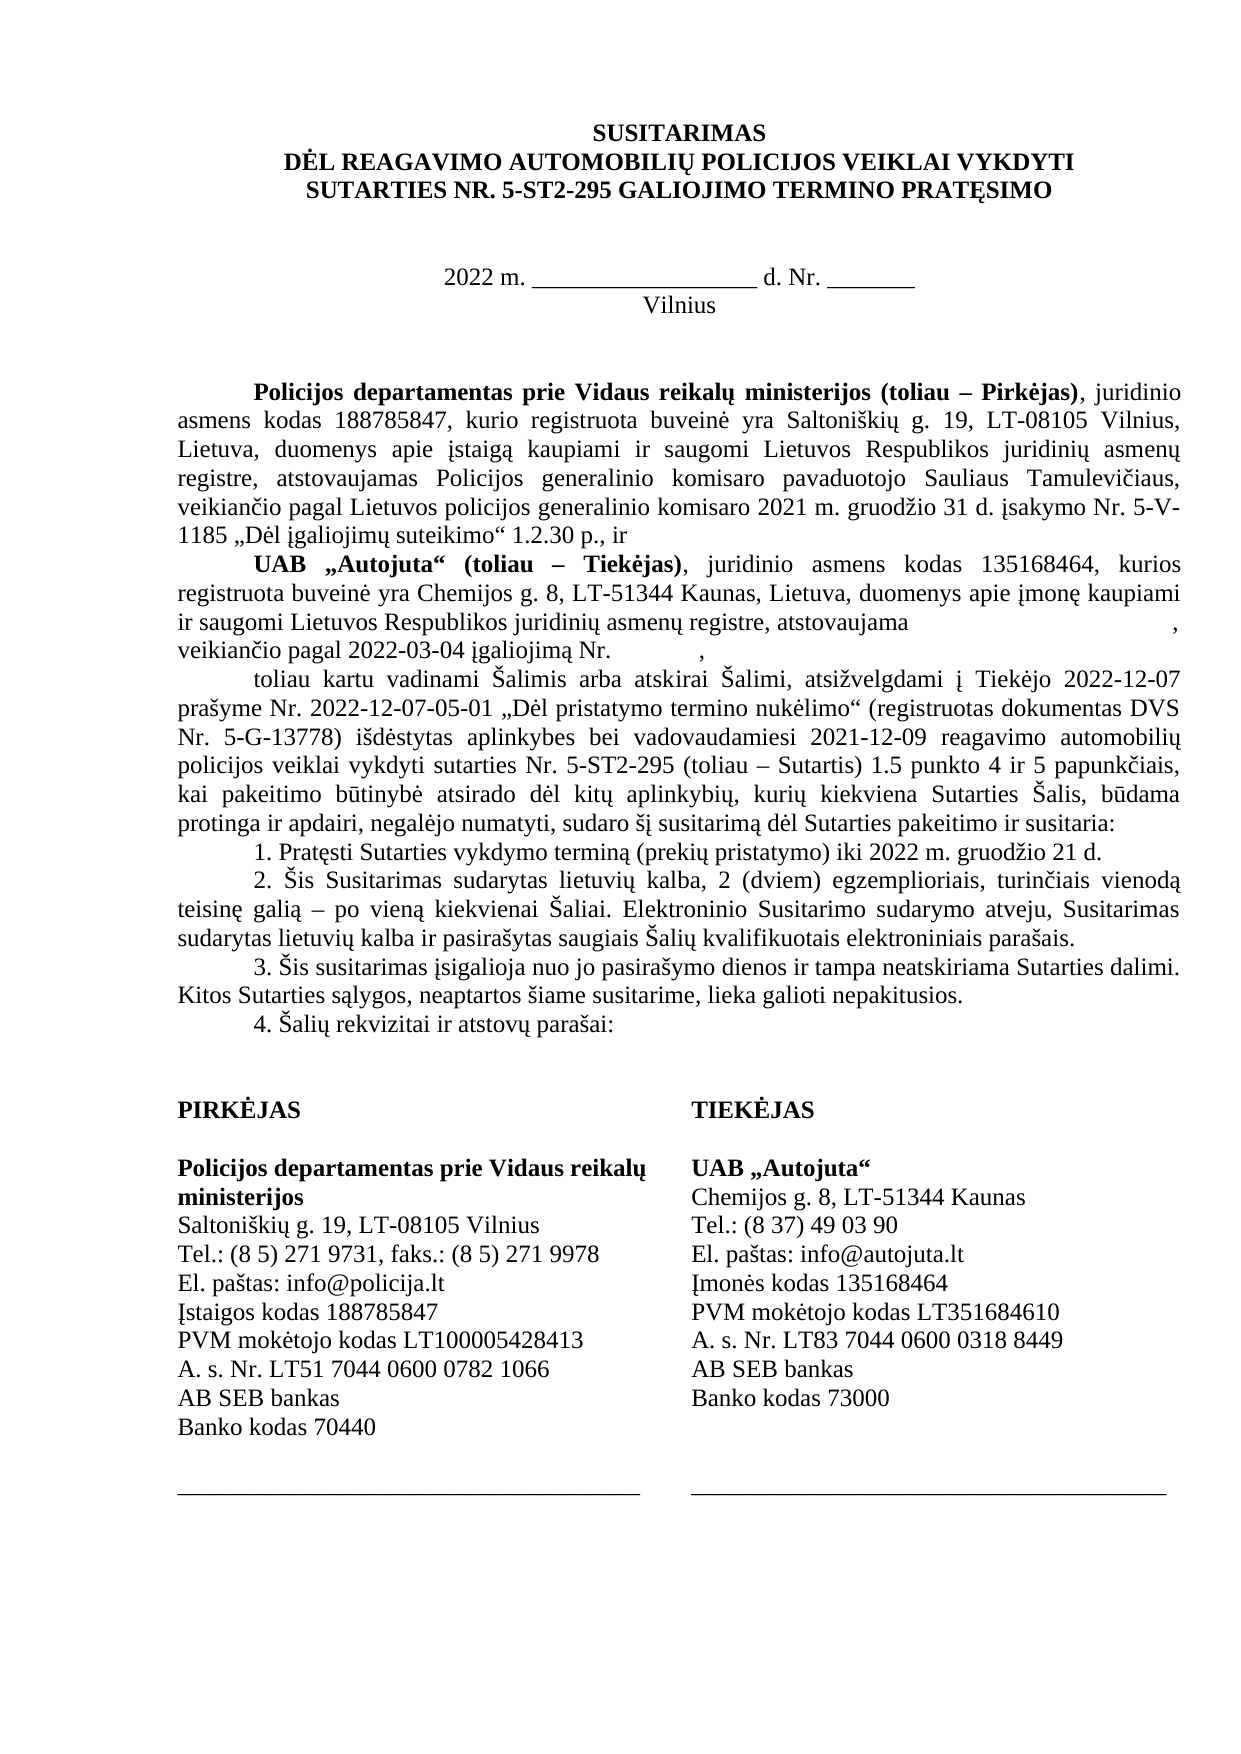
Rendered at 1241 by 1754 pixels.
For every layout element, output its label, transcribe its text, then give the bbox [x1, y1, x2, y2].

table_header PIRKĖJAS Policijos departamentas prie Vidaus reikalų ministerijos Saltoniškių g. 19, LT-08105 Vilnius Tel.: (8 5) 271 9731, faks.: (8 5) 271 9978 El. paštas: info@policija.lt Įstaigos kodas 188785847 PVM mokėtojo kodas LT100005428413 A. s. Nr. LT51 7044 0600 0782 1066 AB SEB bankas Banko kodas 70440 _____________________________________ [177, 1096, 691, 1527]
text Policijos departamentas prie Vidaus reikalų ministerijos (toliau – Pirkėjas), juridinio asmens kodas 188785847, kurio registruota buveinė yra Saltoniškių g. 19, LT-08105 Vilnius, Lietuva, duomenys apie įstaigą kaupiami ir saugomi Lietuvos Respublikos juridinių asmenų registre, atstovaujamas Policijos generalinio komisaro pavaduotojo Sauliaus Tamulevičiaus, veikiančio pagal Lietuvos policijos generalinio komisaro 2021 m. gruodžio 31 d. įsakymo Nr. 5-V-1185 „Dėl įgaliojimų suteikimo“ 1.2.30 p., ir [177, 377, 1181, 549]
text SUSITARIMAS [177, 118, 1181, 147]
text 1. Pratęsti Sutarties vykdymo terminą (prekių pristatymo) iki 2022 m. gruodžio 21 d. [177, 837, 1181, 866]
text 2. Šis Susitarimas sudarytas lietuvių kalba, 2 (dviem) egzemplioriais, turinčiais vienodą teisinę galią – po vieną kiekvienai Šaliai. Elektroninio Susitarimo sudarymo atveju, Susitarimas sudarytas lietuvių kalba ir pasirašytas saugiais Šalių kvalifikuotais elektroniniais parašais. [177, 866, 1181, 952]
text 4. Šalių rekvizitai ir atstovų parašai: [177, 1009, 1181, 1038]
text DĖL REAGAVIMO AUTOMOBILIŲ POLICIJOS VEIKLAI VYKDYTI [177, 147, 1181, 176]
text UAB „Autojuta“ (toliau – Tiekėjas), juridinio asmens kodas 135168464, kurios registruota buveinė yra Chemijos g. 8, LT-51344 Kaunas, Lietuva, duomenys apie įmonę kaupiami ir saugomi Lietuvos Respublikos juridinių asmenų registre, atstovaujama , veikiančio pagal 2022-03-04 įgaliojimą Nr. , [177, 549, 1181, 664]
table_header TIEKĖJAS UAB „Autojuta“ Chemijos g. 8, LT-51344 Kaunas Tel.: (8 37) 49 03 90 El. paštas: info@autojuta.lt Įmonės kodas 135168464 PVM mokėtojo kodas LT351684610 A. s. Nr. LT83 7044 0600 0318 8449 AB SEB bankas Banko kodas 73000 ______________________________________ [691, 1096, 1181, 1527]
text toliau kartu vadinami Šalimis arba atskirai Šalimi, atsižvelgdami į Tiekėjo 2022-12-07 prašyme Nr. 2022-12-07-05-01 „Dėl pristatymo termino nukėlimo“ (registruotas dokumentas DVS Nr. 5-G-13778) išdėstytas aplinkybes bei vadovaudamiesi 2021-12-09 reagavimo automobilių policijos veiklai vykdyti sutarties Nr. 5-ST2-295 (toliau – Sutartis) 1.5 punkto 4 ir 5 papunkčiais, kai pakeitimo būtinybė atsirado dėl kitų aplinkybių, kurių kiekviena Sutarties Šalis, būdama protinga ir apdairi, negalėjo numatyti, sudaro šį susitarimą dėl Sutarties pakeitimo ir susitaria: [177, 664, 1181, 837]
text 2022 m. __________________ d. Nr. _______ [177, 262, 1181, 291]
text 3. Šis susitarimas įsigalioja nuo jo pasirašymo dienos ir tampa neatskiriama Sutarties dalimi. Kitos Sutarties sąlygos, neaptartos šiame susitarime, lieka galioti nepakitusios. [177, 952, 1181, 1009]
text Vilnius [177, 291, 1181, 319]
text SUTARTIES NR. 5-ST2-295 GALIOJIMO TERMINO PRATĘSIMO [177, 176, 1181, 204]
